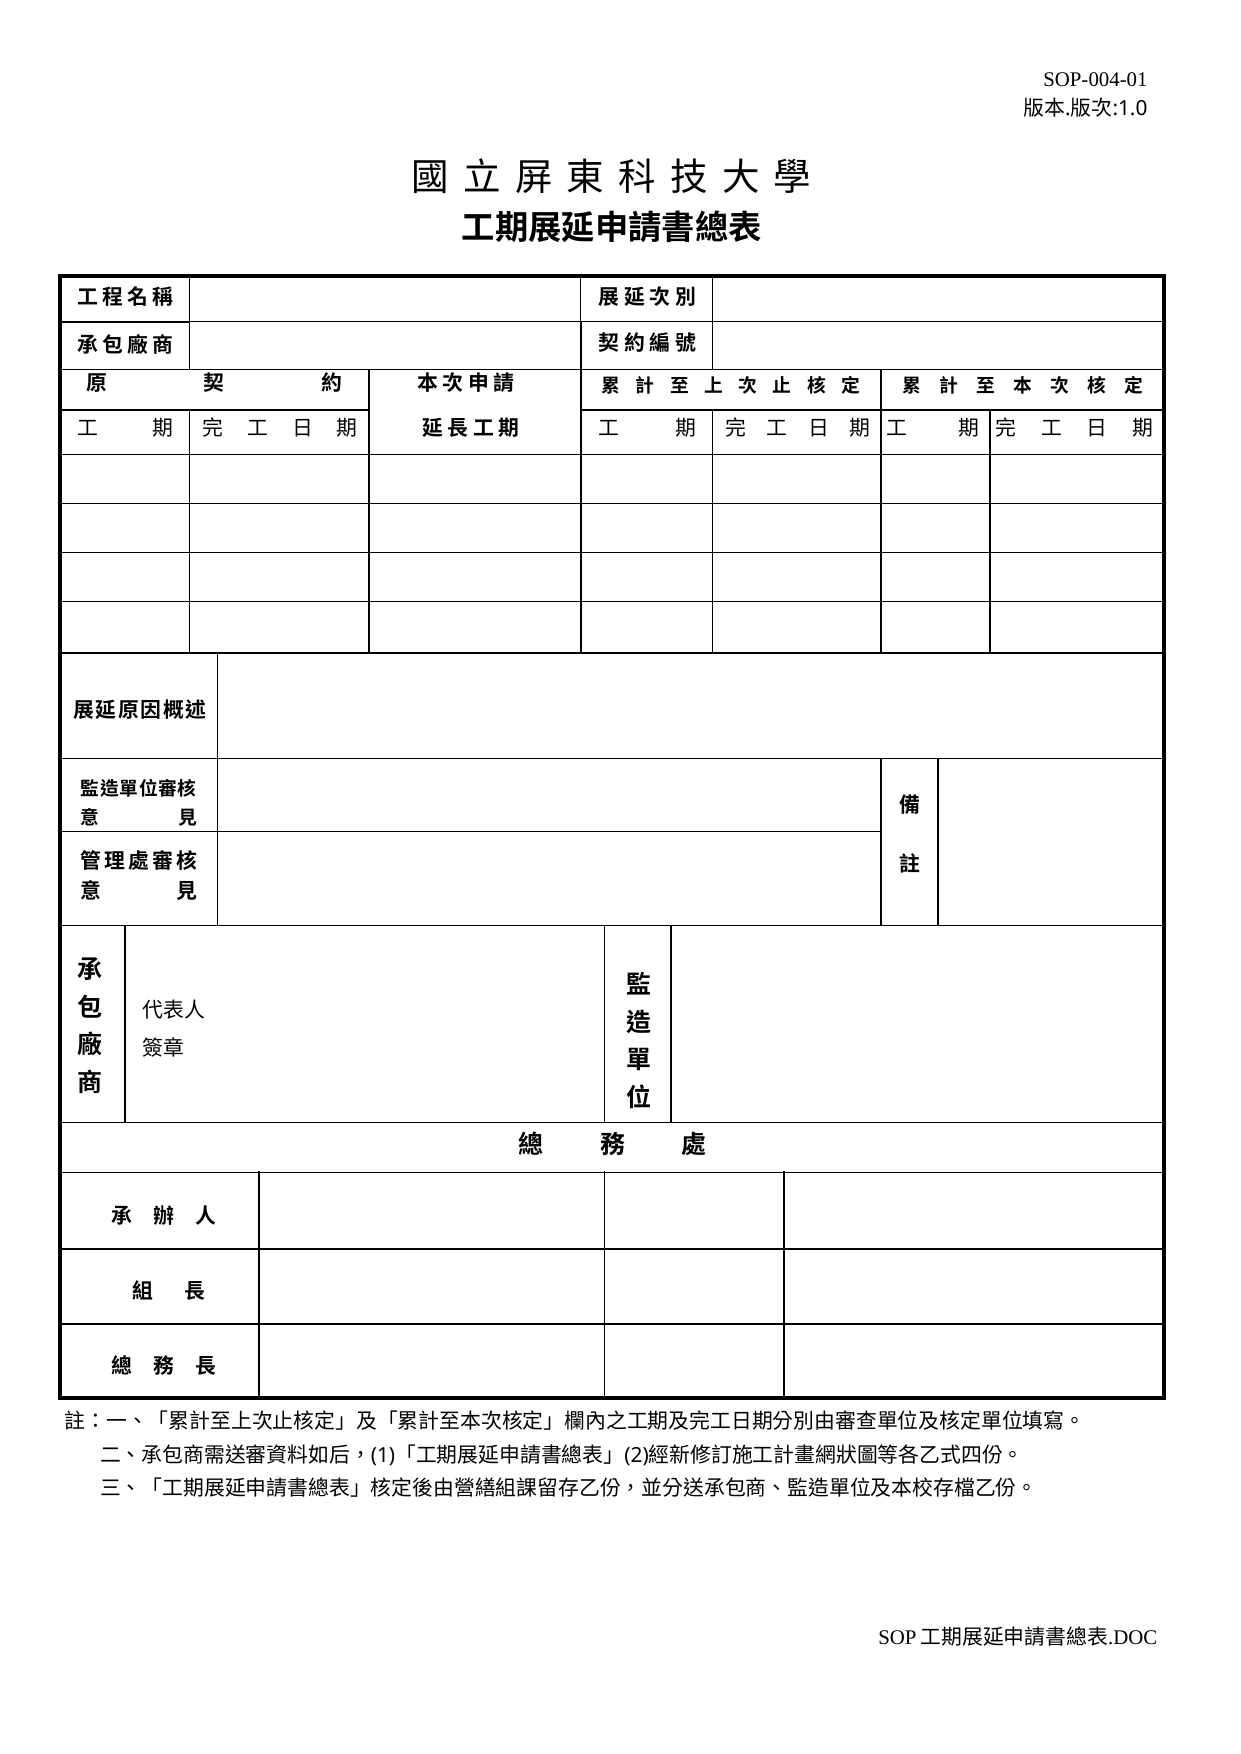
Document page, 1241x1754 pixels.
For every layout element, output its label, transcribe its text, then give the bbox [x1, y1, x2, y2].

table_cell 備 註 [882, 759, 937, 924]
table_cell 展延原因概述 [62, 654, 217, 757]
table_cell [882, 553, 989, 601]
table_cell [785, 1325, 1162, 1396]
table_cell [190, 322, 580, 368]
table_cell [605, 1325, 783, 1396]
table_cell [190, 455, 368, 503]
table_cell 完工日期 [991, 411, 1162, 453]
table_cell 承辦人 [62, 1173, 258, 1248]
table_cell [991, 504, 1162, 551]
table_cell 原契約 [62, 370, 368, 409]
table_cell [260, 1325, 604, 1396]
table_header [190, 278, 580, 321]
table_cell [218, 832, 880, 924]
table_cell 承包廠商 [62, 323, 189, 368]
table_cell [62, 504, 189, 551]
table_header 展延次別 [581, 278, 712, 321]
table_cell [713, 322, 1162, 368]
table_cell [370, 504, 580, 551]
table_cell [605, 1173, 783, 1248]
table_cell [713, 602, 880, 652]
table_cell [260, 1250, 604, 1323]
table_cell [218, 654, 1162, 757]
table_cell 累計至本次核定 [882, 370, 1162, 409]
table_header 工程名稱 [62, 278, 189, 321]
table_cell [713, 553, 880, 601]
table_cell [605, 1250, 783, 1323]
table_cell [713, 504, 880, 551]
table_cell 代表人 簽章 [126, 926, 604, 1121]
table_cell 本 次 申 請 [370, 370, 580, 409]
table_cell 工期 [582, 411, 712, 453]
table_cell [991, 602, 1162, 652]
table_cell [190, 553, 368, 601]
table_cell [882, 455, 989, 503]
text 註：一、「累計至上次止核定」及「累計至本次核定」欄內之工期及完工日期分別由審查單位及核定單位填寫。 [64, 1412, 1157, 1433]
table_cell [882, 602, 989, 652]
text 三、「工期展延申請書總表」核定後由營繕組課留存乙份，並分送承包商、監造單位及本校存檔乙份。 [100, 1479, 1157, 1499]
table_cell [582, 553, 712, 601]
table_cell [370, 553, 580, 601]
table_cell [370, 455, 580, 503]
table_cell [370, 602, 580, 652]
table_cell 工期 [882, 411, 989, 453]
table_cell [582, 455, 712, 503]
table_cell [785, 1250, 1162, 1323]
table_cell [260, 1173, 604, 1248]
table_cell [62, 553, 189, 601]
table_cell [62, 602, 189, 652]
table_cell 延 長 工 期 [370, 409, 580, 453]
table_cell 總 務 處 [62, 1123, 1162, 1171]
table_cell 組長 [62, 1250, 258, 1323]
table_cell [882, 504, 989, 551]
table_cell [62, 455, 189, 503]
text 二、承包商需送審資料如后，(1)「工期展延申請書總表」(2)經新修訂施工計畫網狀圖等各乙式四份。 [100, 1445, 1157, 1466]
table_cell [785, 1173, 1162, 1248]
table_cell 監 造 單 位 [605, 926, 670, 1121]
table_cell 完工日期 [713, 411, 880, 453]
table_cell [672, 926, 1162, 1121]
text 工期展延申請書總表 [79, 201, 1143, 249]
text 國立屏東科技大學 [79, 150, 1143, 201]
table_cell 契約編號 [582, 322, 712, 368]
table_cell 完工日期 [190, 411, 368, 453]
text 版本.版次:1.0 [986, 91, 1147, 121]
table_cell [218, 759, 880, 831]
table_cell [582, 602, 712, 652]
text SOP-004-01 [986, 66, 1147, 91]
table_cell [582, 504, 712, 551]
table_cell [939, 759, 1162, 924]
table_cell 總務長 [62, 1325, 258, 1396]
table_cell 管理處審核意見 [62, 832, 217, 924]
table_cell [190, 504, 368, 551]
table_cell 承 包廠商 [62, 926, 124, 1121]
table_header [713, 278, 1162, 321]
table_cell 監造單位審核意見 [62, 759, 217, 831]
table_cell 工期 [62, 411, 189, 453]
table_cell 累計至上次止核定 [582, 370, 880, 409]
table_cell [190, 602, 368, 652]
table_cell [713, 455, 880, 503]
table_cell [991, 553, 1162, 601]
table_cell [991, 455, 1162, 503]
text [971, 58, 1162, 133]
